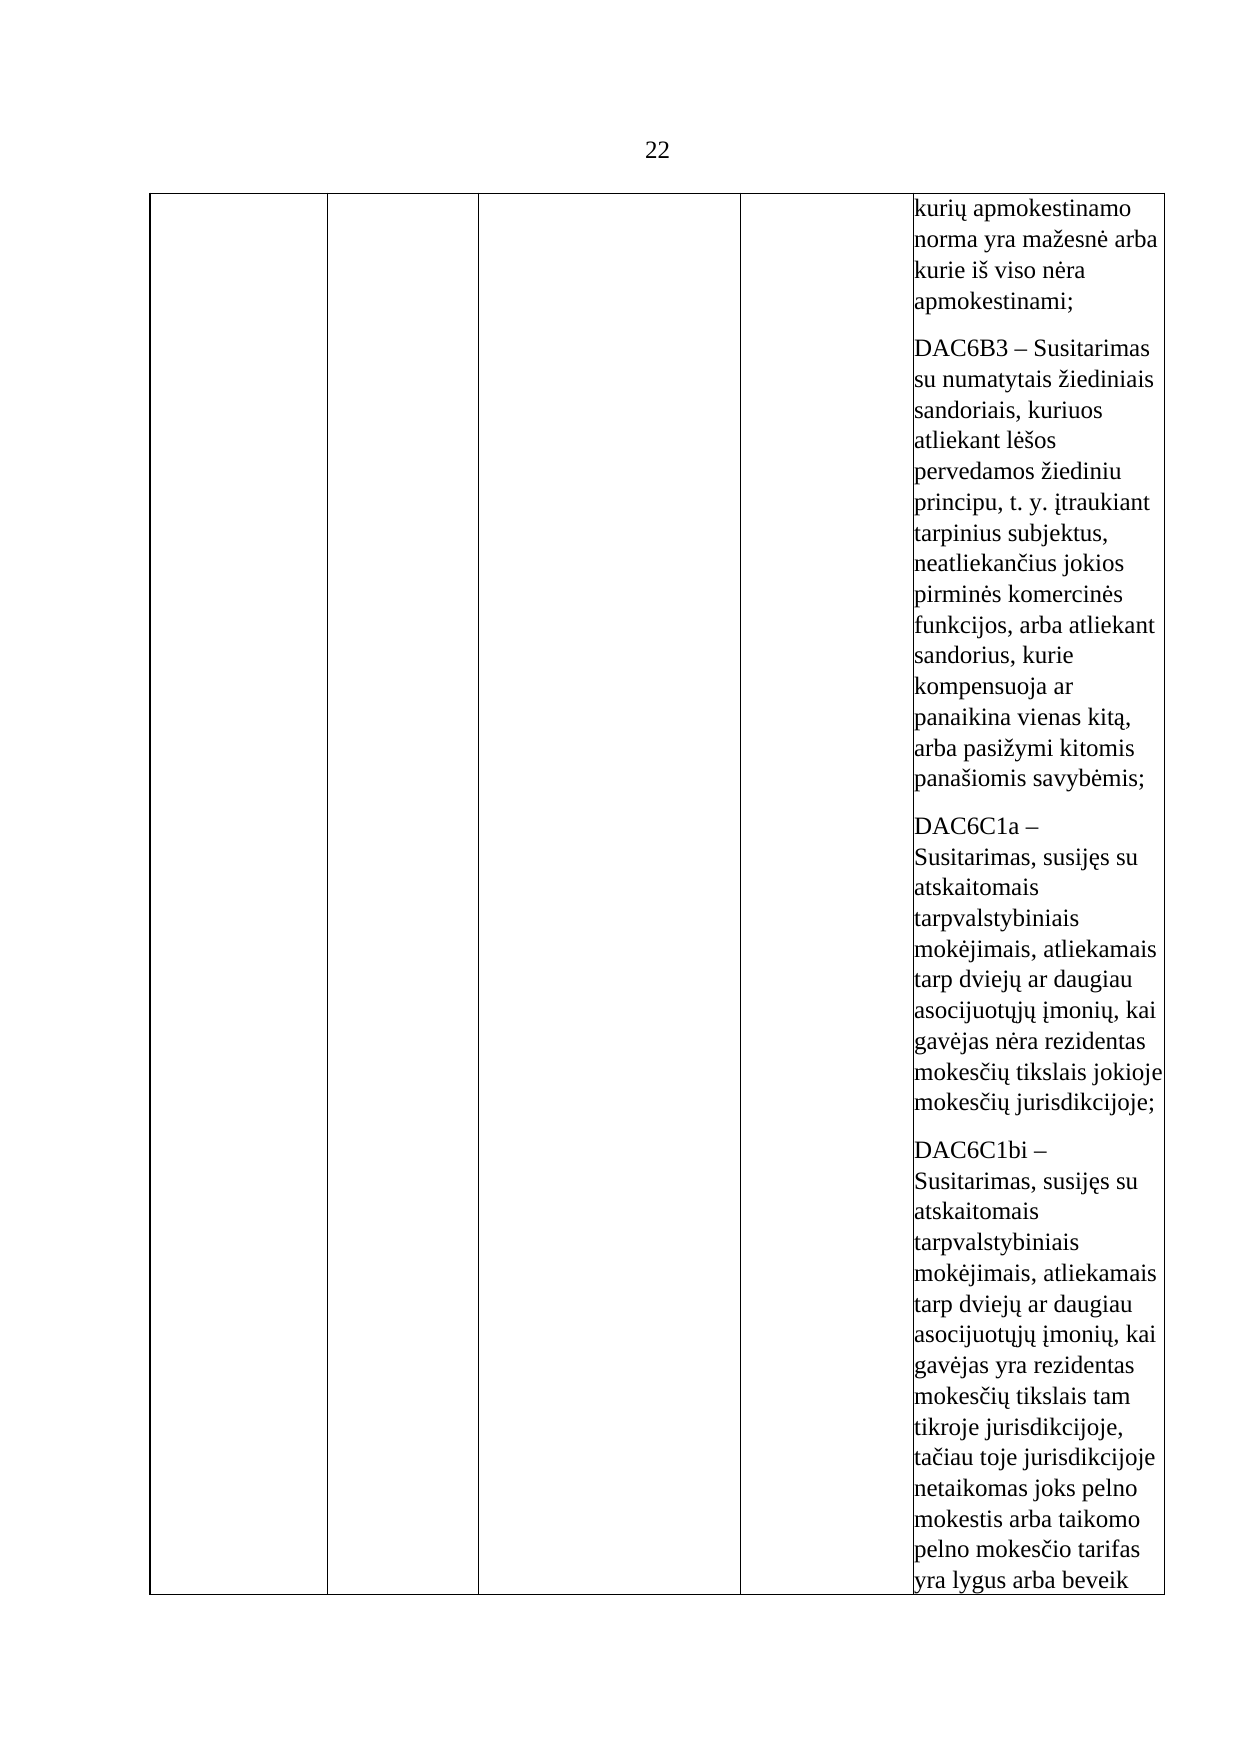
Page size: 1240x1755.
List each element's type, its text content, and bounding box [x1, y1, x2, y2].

table_cell [741, 194, 913, 1594]
table_cell [328, 194, 478, 1594]
table_cell [151, 194, 327, 1594]
table_cell kurių apmokestinamo norma yra mažesnė arba kurie iš viso nėra apmokestinami; DAC6B3 – Susitarimas su numatytais žiediniais sandoriais, kuriuos atliekant lėšos pervedamos žiediniu principu, t. y. įtraukiant tarpinius subjektus, neatliekančius jokios pirminės komercinės funkcijos, arba atliekant sandorius, kurie kompensuoja ar panaikina vienas kitą, arba pasižymi kitomis panašiomis savybėmis; DAC6C1a – Susitarimas, susijęs su atskaitomais tarpvalstybiniais mokėjimais, atliekamais tarp dviejų ar daugiau asocijuotųjų įmonių, kai gavėjas nėra rezidentas mokesčių tikslais jokioje mokesčių jurisdikcijoje; DAC6C1bi – Susitarimas, susijęs su atskaitomais tarpvalstybiniais mokėjimais, atliekamais tarp dviejų ar daugiau asocijuotųjų įmonių, kai gavėjas yra rezidentas mokesčių tikslais tam tikroje jurisdikcijoje, tačiau toje jurisdikcijoje netaikomas joks pelno mokestis arba taikomo pelno mokesčio tarifas yra lygus arba beveik [914, 194, 1164, 1594]
table_cell [479, 194, 740, 1594]
